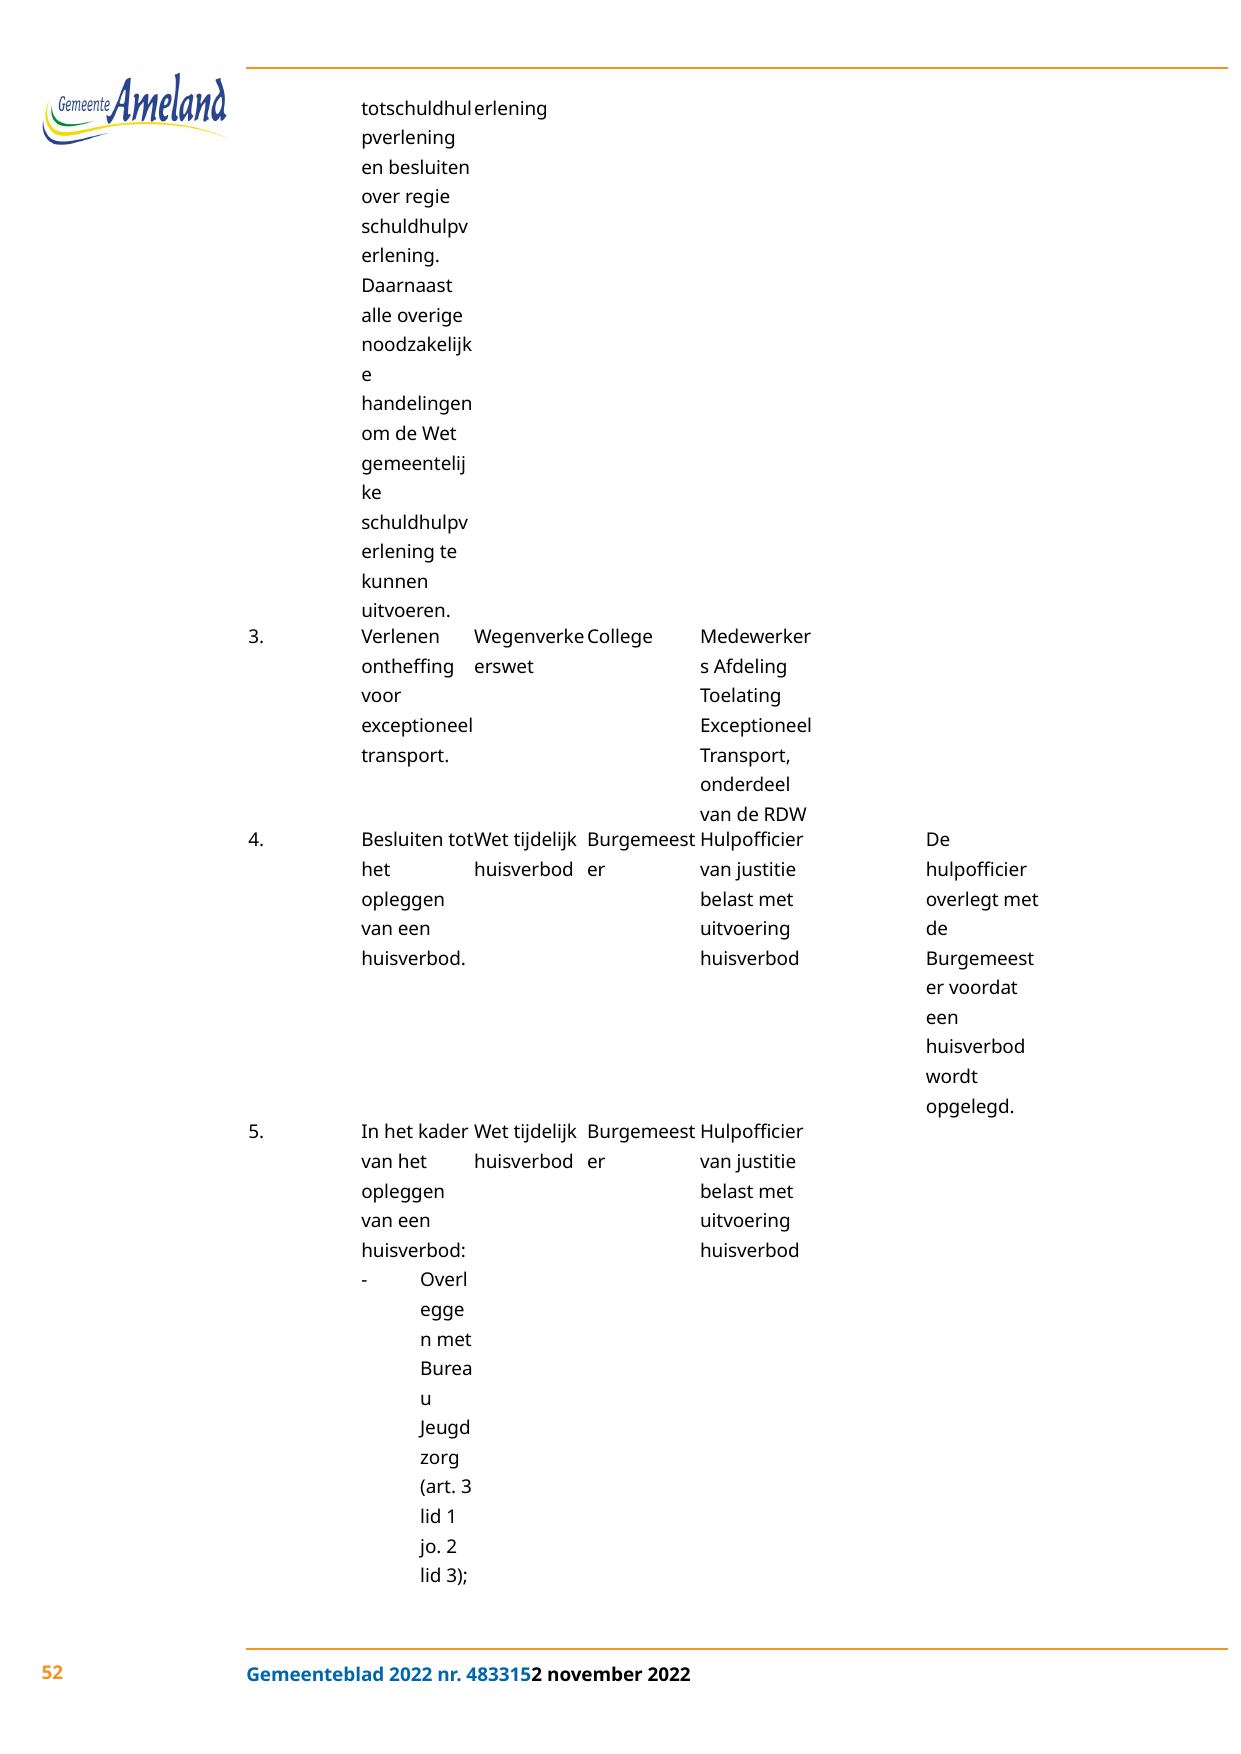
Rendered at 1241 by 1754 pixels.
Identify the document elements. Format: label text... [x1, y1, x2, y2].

table_cell Hulpofficier van justitie belast met uitvoering huisverbod [700, 827, 813, 1119]
table_cell 4. [248, 827, 361, 1119]
table_cell 5. [248, 1119, 361, 1588]
table_cell Verlenen ontheffing voor exceptioneel transport. [361, 624, 474, 827]
table_cell [587, 95, 700, 623]
table_cell [248, 95, 361, 623]
table_cell Burgemeester [587, 827, 700, 1119]
table_cell Medewerkers Afdeling Toelating Exceptioneel Transport, onderdeel van de RDW [700, 624, 813, 827]
table_cell [700, 95, 813, 623]
table_cell [813, 827, 926, 1119]
table_cell Wet tijdelijk huisverbod [474, 1119, 587, 1588]
table_cell Besluiten tot het opleggen van een huisverbod. [361, 827, 474, 1119]
table_cell erlening [474, 95, 587, 623]
table_cell [926, 624, 1038, 827]
table_cell De hulpofficier overlegt met de Burgemeester voordat een huisverbod wordt opgelegd. [926, 827, 1038, 1119]
table_cell Wegenverkeerswet [474, 624, 587, 827]
table_cell [1039, 649, 1152, 827]
table_cell In het kader van het opleggen van een huisverbod: Overleggen met Bureau Jeugdzorg (art. 3 lid 1 jo. 2 lid 3); [361, 1119, 474, 1588]
table_cell [813, 95, 926, 623]
table_cell Wet tijdelijk huisverbod [474, 827, 587, 1119]
table_cell Burgemeester [587, 1119, 700, 1588]
table_cell Hulpofficier van justitie belast met uitvoering huisverbod [700, 1119, 813, 1588]
table_cell [926, 95, 1038, 623]
picture [41, 47, 231, 172]
table_cell 3. [248, 624, 361, 827]
table_cell [926, 1119, 1038, 1588]
table_cell [813, 624, 926, 827]
table_cell College [587, 624, 700, 827]
table_cell totschuldhulpverlening en besluiten over regie schuldhulpverlening. Daarnaast alle overige noodzakelijke handelingen om de Wet gemeentelijke schuldhulpverlening te kunnen uitvoeren. [361, 95, 474, 623]
table_cell [813, 1119, 926, 1588]
